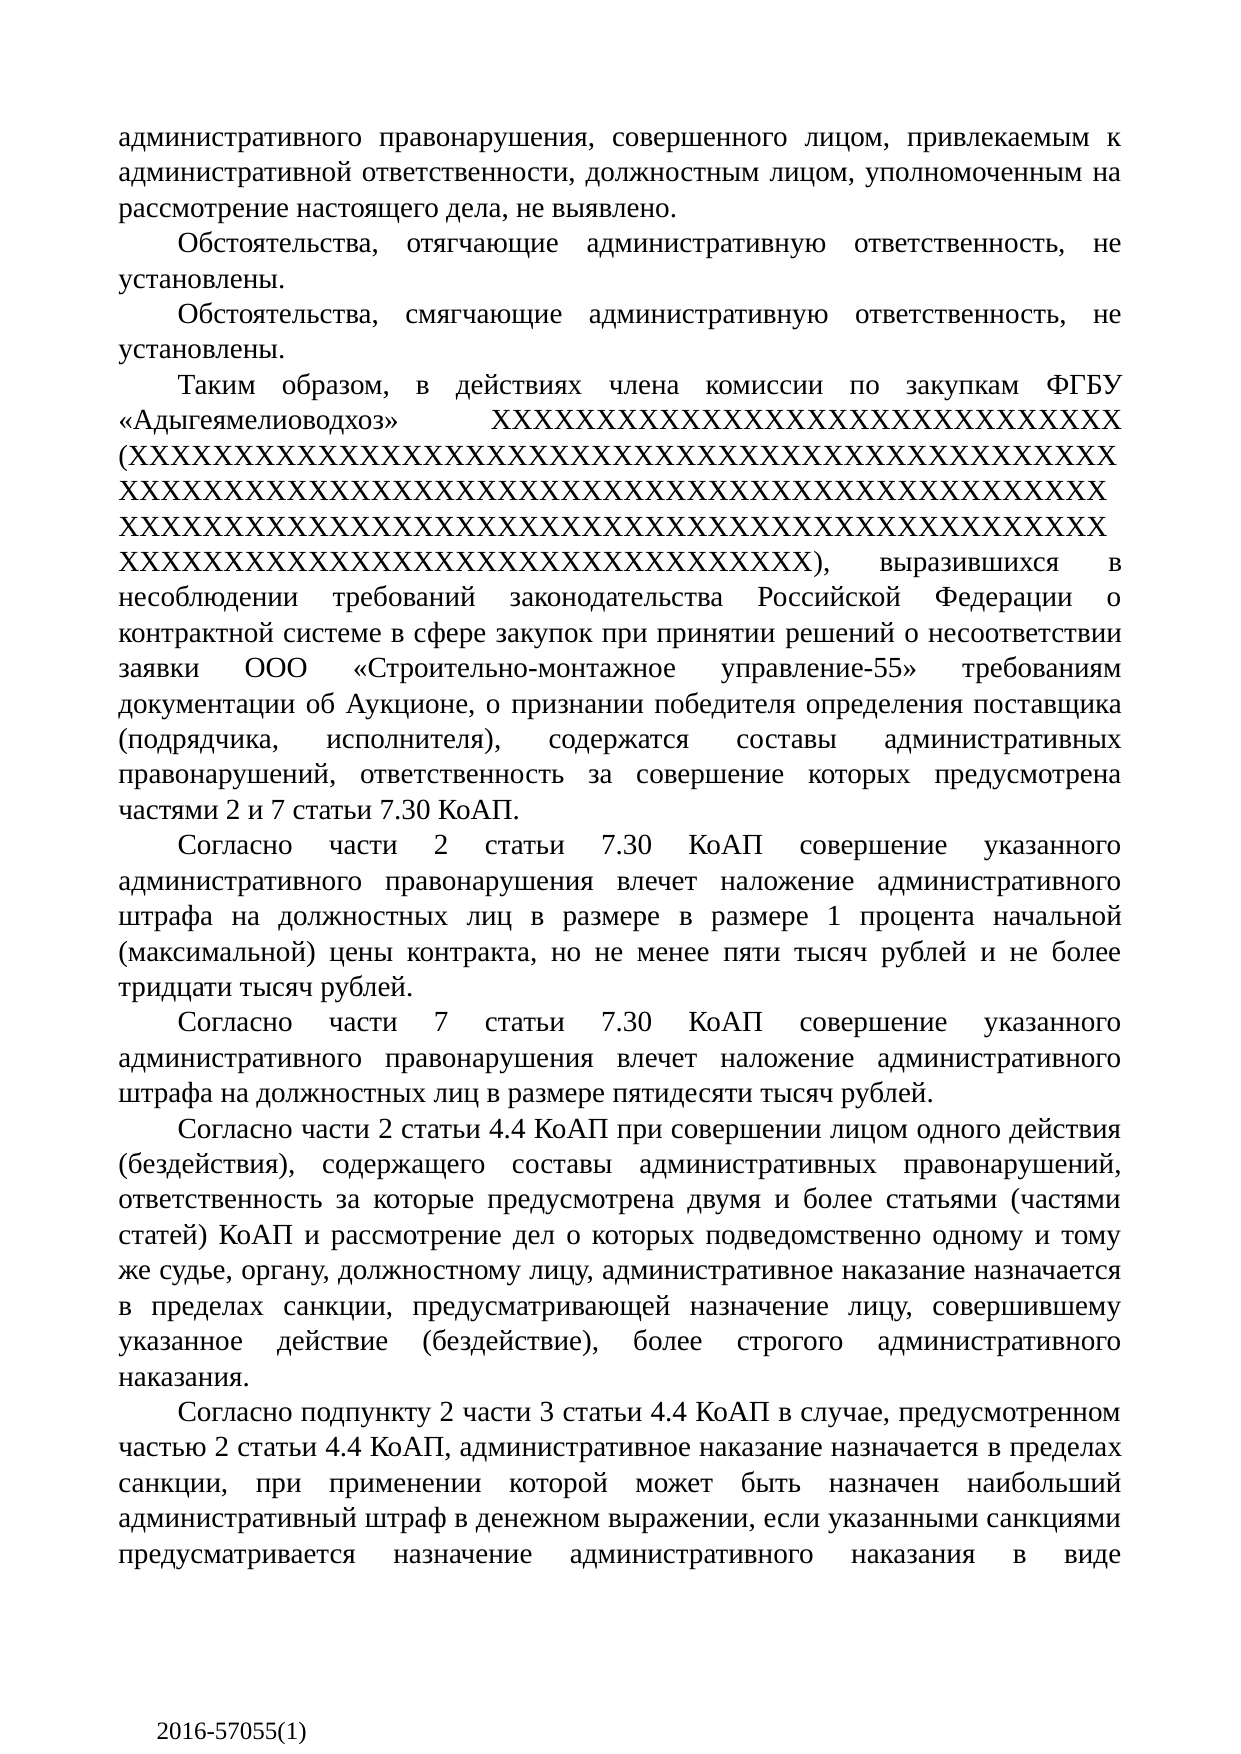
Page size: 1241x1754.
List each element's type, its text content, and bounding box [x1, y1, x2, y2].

text административного правонарушения, совершенного лицом, привлекаемым к административной ответственности, должностным лицом, уполномоченным на рассмотрение настоящего дела, не выявлено. [118, 118, 1122, 224]
text Согласно части 2 статьи 7.30 КоАП совершение указанного административного правонарушения влечет наложение административного штрафа на должностных лиц в размере в размере 1 процента начальной (максимальной) цены контракта, но не менее пяти тысяч рублей и не более тридцати тысяч рублей. [118, 826, 1122, 1003]
text Согласно части 2 статьи 4.4 КоАП при совершении лицом одного действия (бездействия), содержащего составы административных правонарушений, ответственность за которые предусмотрена двумя и более статьями (частями статей) КоАП и рассмотрение дел о которых подведомственно одному и тому же судье, органу, должностному лицу, административное наказание назначается в пределах санкции, предусматривающей назначение лицу, совершившему указанное действие (бездействие), более строгого административного наказания. [118, 1110, 1122, 1393]
text Таким образом, в действиях члена комиссии по закупкам ФГБУ «Адыгеямелиоводхоз» XXXXXXXXXXXXXXXXXXXXXXXXXXXXXX (XXXXXXXXXXXXXXXXXXXXXXXXXXXXXXXXXXXXXXXXXXXXXXXXXXXXXXXXXXXXXXXXXXXXXXXXXXXXXXXXXXXXXXXXXXXXXXXXXXXXXXXXXXXXXXXXXXXXXXXXXXXXXXXXXXXXXXXXXXXXXXXXXXXXXXXXXXXXXXXXXXXXXXXXXXXXXX), выразившихся в несоблюдении требований законодательства Российской Федерации о контрактной системе в сфере закупок при принятии решений о несоответствии заявки ООО «Строительно-монтажное управление-55» требованиям документации об Аукционе, о признании победителя определения поставщика (подрядчика, исполнителя), содержатся составы административных правонарушений, ответственность за совершение которых предусмотрена частями 2 и 7 статьи 7.30 КоАП. [118, 366, 1122, 826]
text Согласно подпункту 2 части 3 статьи 4.4 КоАП в случае, предусмотренном частью 2 статьи 4.4 КоАП, административное наказание назначается в пределах санкции, при применении которой может быть назначен наибольший административный штраф в денежном выражении, если указанными санкциями предусматривается назначение административного наказания в виде [118, 1393, 1122, 1570]
text Согласно части 7 статьи 7.30 КоАП совершение указанного административного правонарушения влечет наложение административного штрафа на должностных лиц в размере пятидесяти тысяч рублей. [118, 1003, 1122, 1110]
text Обстоятельства, отягчающие административную ответственность, не установлены. [118, 224, 1122, 295]
text Обстоятельства, смягчающие административную ответственность, не установлены. [118, 295, 1122, 366]
